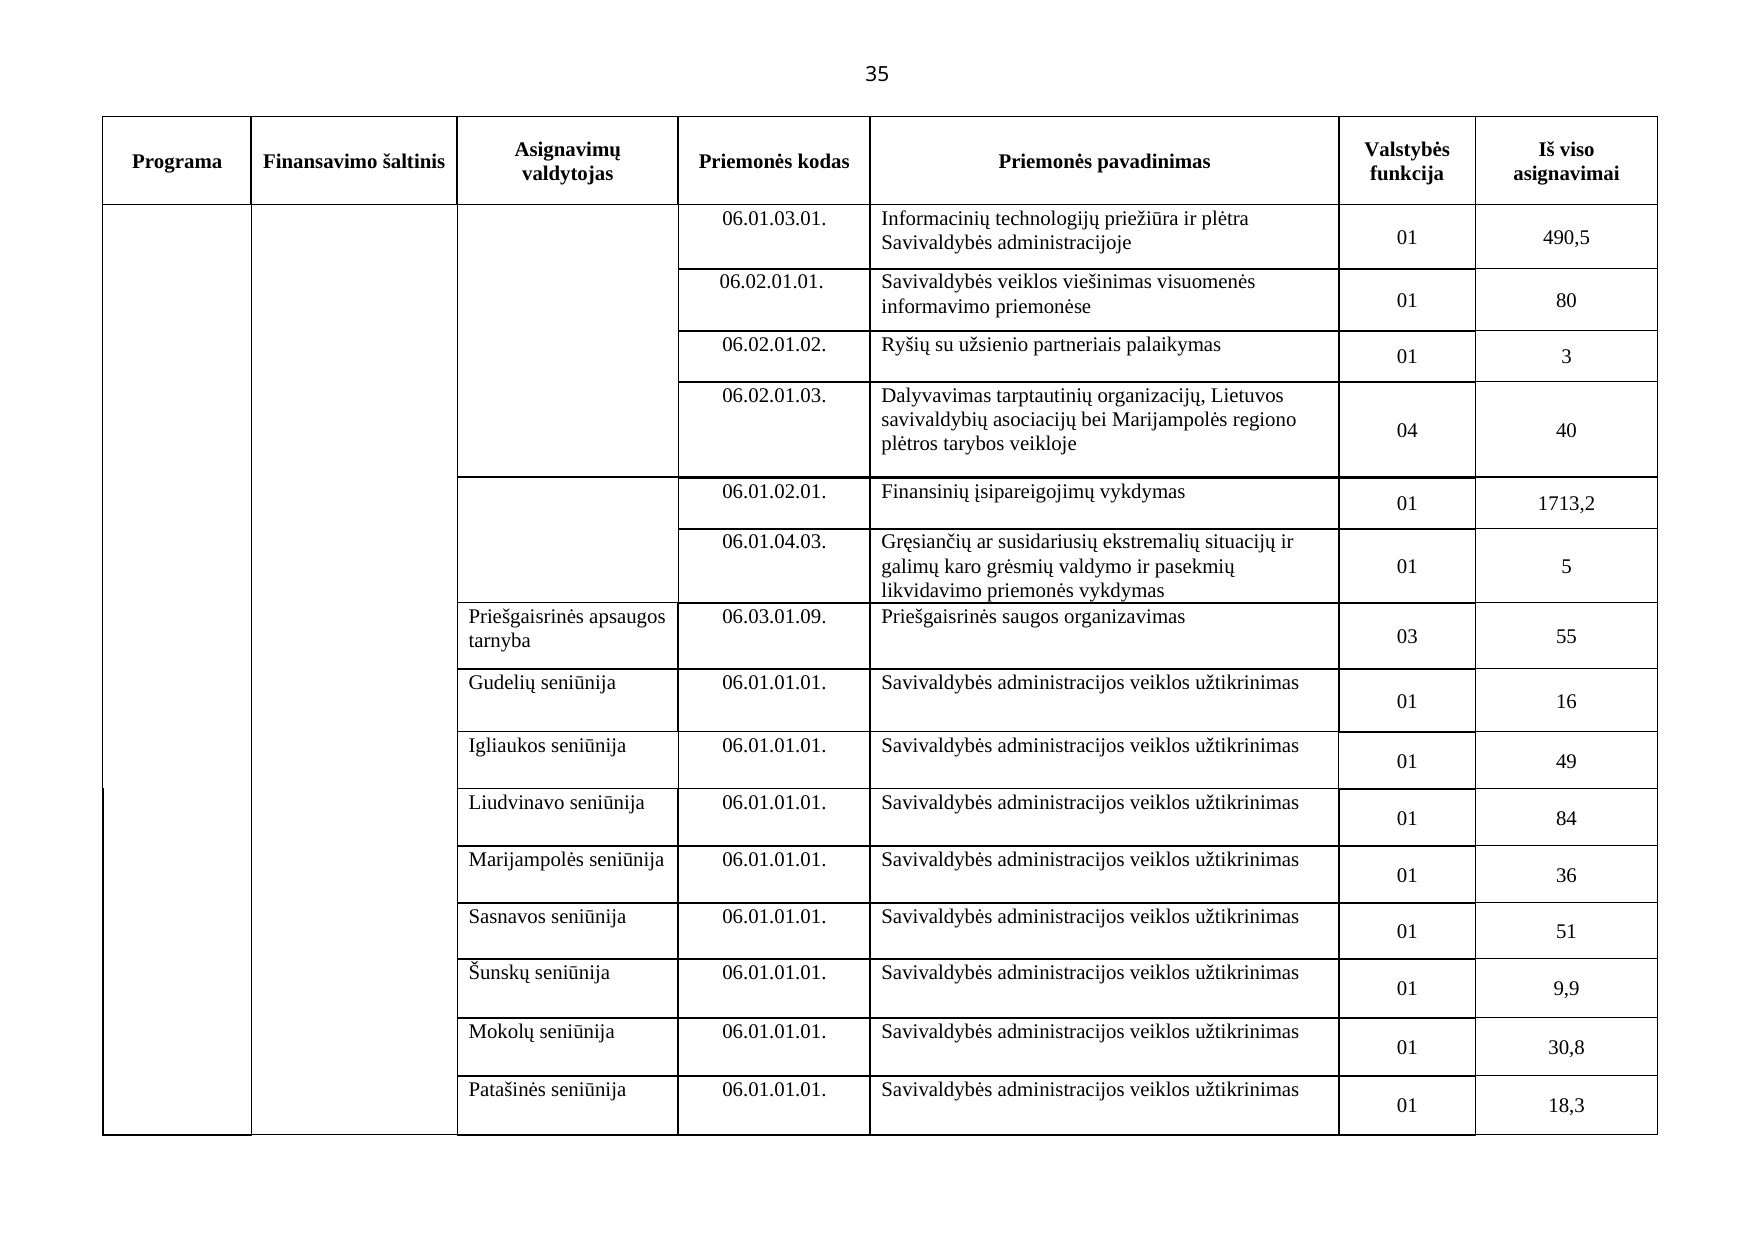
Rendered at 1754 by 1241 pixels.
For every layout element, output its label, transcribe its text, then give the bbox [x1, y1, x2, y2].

table_cell Patašinės seniūnija [458, 1077, 677, 1133]
table_cell 06.01.01.01. [679, 847, 869, 902]
table_cell 49 [1476, 732, 1657, 788]
table_cell 40 [1476, 382, 1657, 476]
table_header Finansavimo šaltinis [252, 117, 456, 204]
table_cell 06.03.01.09. [679, 604, 869, 668]
table_cell [252, 205, 457, 1133]
table_cell 04 [1340, 383, 1475, 476]
table_cell 06.01.03.01. [679, 205, 869, 267]
table_cell Savivaldybės veiklos viešinimas visuomenės informavimo priemonėse [871, 270, 1338, 330]
table_cell 9,9 [1476, 959, 1657, 1017]
table_cell 80 [1476, 269, 1657, 330]
table_cell [104, 788, 251, 1133]
table_cell Mokolų seniūnija [458, 1019, 677, 1075]
table_cell [458, 528, 678, 602]
table_cell [103, 205, 251, 788]
table_cell 1713,2 [1476, 478, 1657, 527]
table_cell 06.01.01.01. [679, 670, 869, 731]
table_cell 06.01.04.03. [679, 530, 869, 602]
table_cell Sasnavos seniūnija [458, 904, 677, 958]
table_cell Marijampolės seniūnija [458, 847, 677, 902]
table_cell 490,5 [1476, 205, 1657, 267]
table_header Valstybės funkcija [1340, 117, 1475, 204]
table_cell 06.01.01.01. [679, 960, 869, 1017]
table_cell Priešgaisrinės saugos organizavimas [871, 604, 1338, 668]
table_cell Savivaldybės administracijos veiklos užtikrinimas [871, 1077, 1338, 1133]
table_cell 5 [1476, 529, 1657, 602]
table_cell Savivaldybės administracijos veiklos užtikrinimas [871, 732, 1338, 788]
table_cell 06.01.01.01. [679, 1077, 869, 1133]
table_cell 01 [1340, 205, 1475, 267]
table_cell Savivaldybės administracijos veiklos užtikrinimas [871, 789, 1338, 845]
table_cell Igliaukos seniūnija [458, 732, 678, 788]
table_cell 01 [1340, 904, 1475, 958]
table_cell 01 [1340, 960, 1475, 1017]
table_cell [458, 205, 678, 476]
table_cell 36 [1476, 846, 1657, 902]
table_cell 01 [1339, 733, 1475, 788]
table_cell 06.01.01.01. [679, 789, 869, 845]
table_cell 06.02.01.03. [679, 383, 869, 476]
table_cell 06.01.02.01. [679, 479, 869, 527]
table_cell 01 [1340, 790, 1475, 845]
table_cell 01 [1340, 270, 1475, 330]
table_cell 01 [1340, 670, 1475, 731]
table_cell 01 [1340, 332, 1475, 381]
table_header Priemonės kodas [679, 117, 869, 204]
table_cell Finansinių įsipareigojimų vykdymas [871, 479, 1338, 527]
table_cell Ryšių su užsienio partneriais palaikymas [871, 332, 1338, 381]
table_cell Savivaldybės administracijos veiklos užtikrinimas [871, 847, 1338, 902]
table_cell Dalyvavimas tarptautinių organizacijų, Lietuvos savivaldybių asociacijų bei Marijampolės regiono plėtros tarybos veikloje [871, 383, 1338, 476]
table_cell 06.01.01.01. [679, 904, 869, 958]
table_cell 01 [1340, 1019, 1475, 1075]
table_cell 3 [1476, 331, 1657, 381]
table_cell Savivaldybės administracijos veiklos užtikrinimas [871, 670, 1338, 731]
table_cell Savivaldybės administracijos veiklos užtikrinimas [871, 960, 1338, 1017]
table_cell 55 [1476, 603, 1657, 668]
table_cell 18,3 [1476, 1076, 1657, 1133]
table_header Iš viso asignavimai [1476, 117, 1657, 204]
table_cell 16 [1476, 669, 1657, 731]
table_cell Informacinių technologijų priežiūra ir plėtra Savivaldybės administracijoje [871, 205, 1338, 267]
table_cell 01 [1340, 847, 1475, 902]
table_cell Liudvinavo seniūnija [458, 789, 677, 845]
table_header Asignavimų valdytojas [458, 117, 677, 204]
table_cell 06.01.01.01. [679, 1019, 869, 1075]
table_cell Savivaldybės administracijos veiklos užtikrinimas [871, 1019, 1338, 1075]
table_header Programa [103, 117, 250, 204]
table_cell Gręsiančių ar susidariusių ekstremalių situacijų ir galimų karo grėsmių valdymo ir pasekmių likvidavimo priemonės vykdymas [871, 530, 1338, 602]
table_cell 01 [1340, 530, 1475, 602]
table_cell 06.02.01.02. [679, 332, 869, 381]
table_cell Šunskų seniūnija [458, 960, 677, 1017]
table_cell Savivaldybės administracijos veiklos užtikrinimas [871, 904, 1338, 958]
table_header Priemonės pavadinimas [871, 117, 1338, 204]
table_cell Gudelių seniūnija [458, 670, 677, 731]
table_cell 03 [1340, 604, 1475, 668]
table_cell 01 [1340, 479, 1475, 527]
table_cell 01 [1340, 1077, 1475, 1133]
table_cell [458, 478, 678, 527]
table_cell 06.02.01.01. [679, 270, 869, 330]
table_cell 06.01.01.01. [679, 732, 869, 788]
table_cell 51 [1476, 903, 1657, 958]
table_cell 84 [1476, 789, 1657, 845]
table_cell 30,8 [1476, 1018, 1657, 1075]
table_cell Priešgaisrinės apsaugos tarnyba [458, 603, 677, 668]
